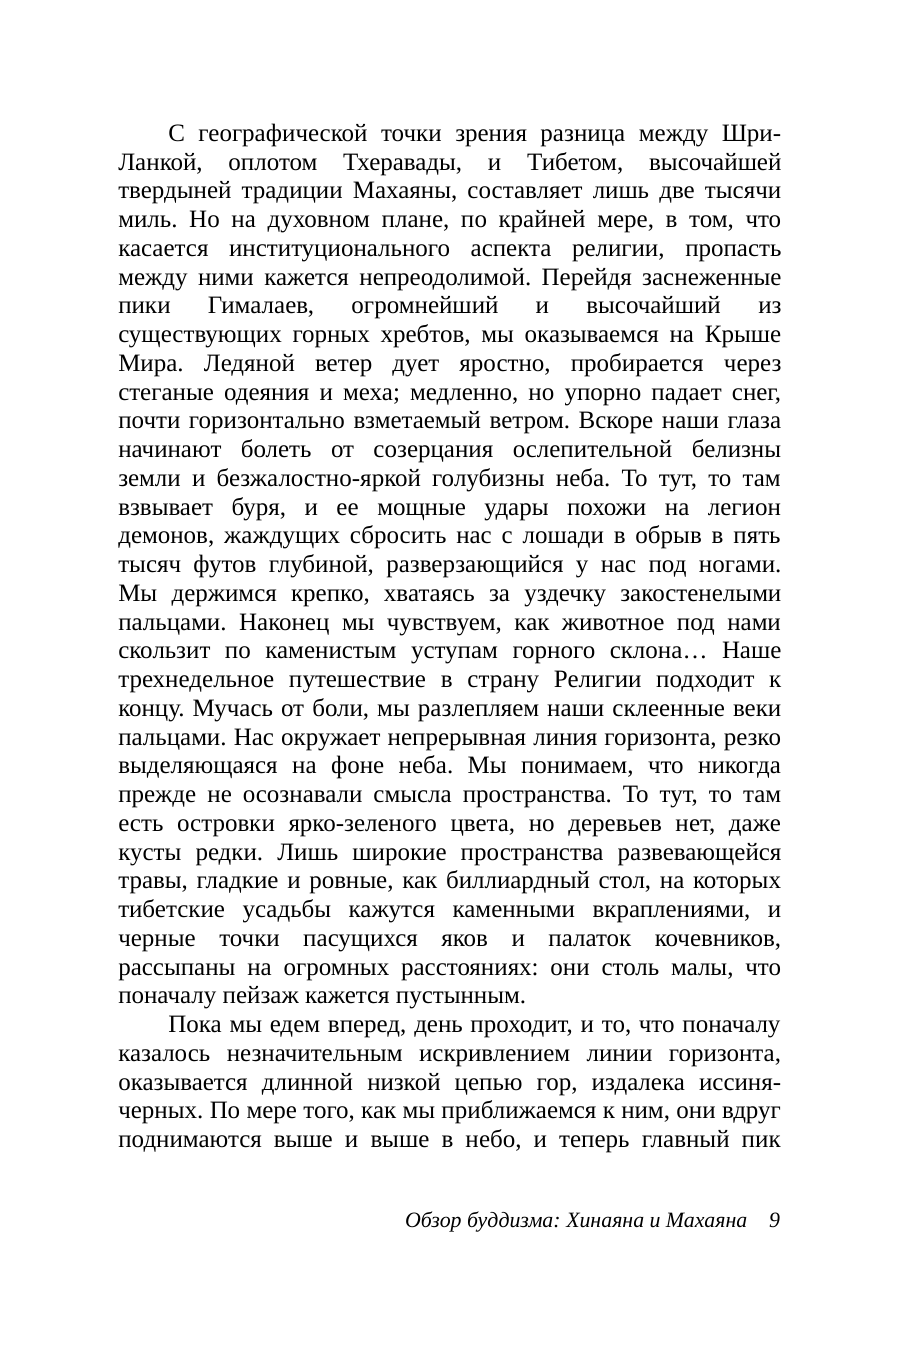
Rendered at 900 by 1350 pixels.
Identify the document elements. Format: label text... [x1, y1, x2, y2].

text Пока мы едем вперед, день проходит, и то, что поначалу казалось незначительным искривлением линии горизонта, оказывается длинной низкой цепью гор, издалека иссиня-черных. По мере того, как мы приближаемся к ним, они вдруг поднимаются выше и выше в небо, и теперь главный пик [118, 1009, 782, 1153]
text С географической точки зрения разница между Шри-Ланкой, оплотом Тхеравады, и Тибетом, высочайшей твердыней традиции Махаяны, составляет лишь две тысячи миль. Но на духовном плане, по крайней мере, в том, что касается институционального аспекта религии, пропасть между ними кажется непреодолимой. Перейдя заснеженные пики Гималаев, огромнейший и высочайший из существующих горных хребтов, мы оказываемся на Крыше Мира. Ледяной ветер дует яростно, пробирается через стеганые одеяния и меха; медленно, но упорно падает снег, почти горизонтально взметаемый ветром. Вскоре наши глаза начинают болеть от созерцания ослепительной белизны земли и безжалостно-яркой голубизны неба. То тут, то там взвывает буря, и ее мощные удары похожи на легион демонов, жаждущих сбросить нас с лошади в обрыв в пять тысяч футов глубиной, разверзающийся у нас под ногами. Мы держимся крепко, хватаясь за уздечку закостенелыми пальцами. Наконец мы чувствуем, как животное под нами скользит по каменистым уступам горного склона… Наше трехнедельное путешествие в страну Религии подходит к концу. Мучась от боли, мы разлепляем наши склеенные веки пальцами. Нас окружает непрерывная линия горизонта, резко выделяющаяся на фоне неба. Мы понимаем, что никогда прежде не осознавали смысла пространства. То тут, то там есть островки ярко-зеленого цвета, но деревьев нет, даже кусты редки. Лишь широкие пространства развевающейся травы, гладкие и ровные, как биллиардный стол, на которых тибетские усадьбы кажутся каменными вкраплениями, и черные точки пасущихся яков и палаток кочевников, рассыпаны на огромных расстояниях: они столь малы, что поначалу пейзаж кажется пустынным. [118, 118, 782, 1009]
